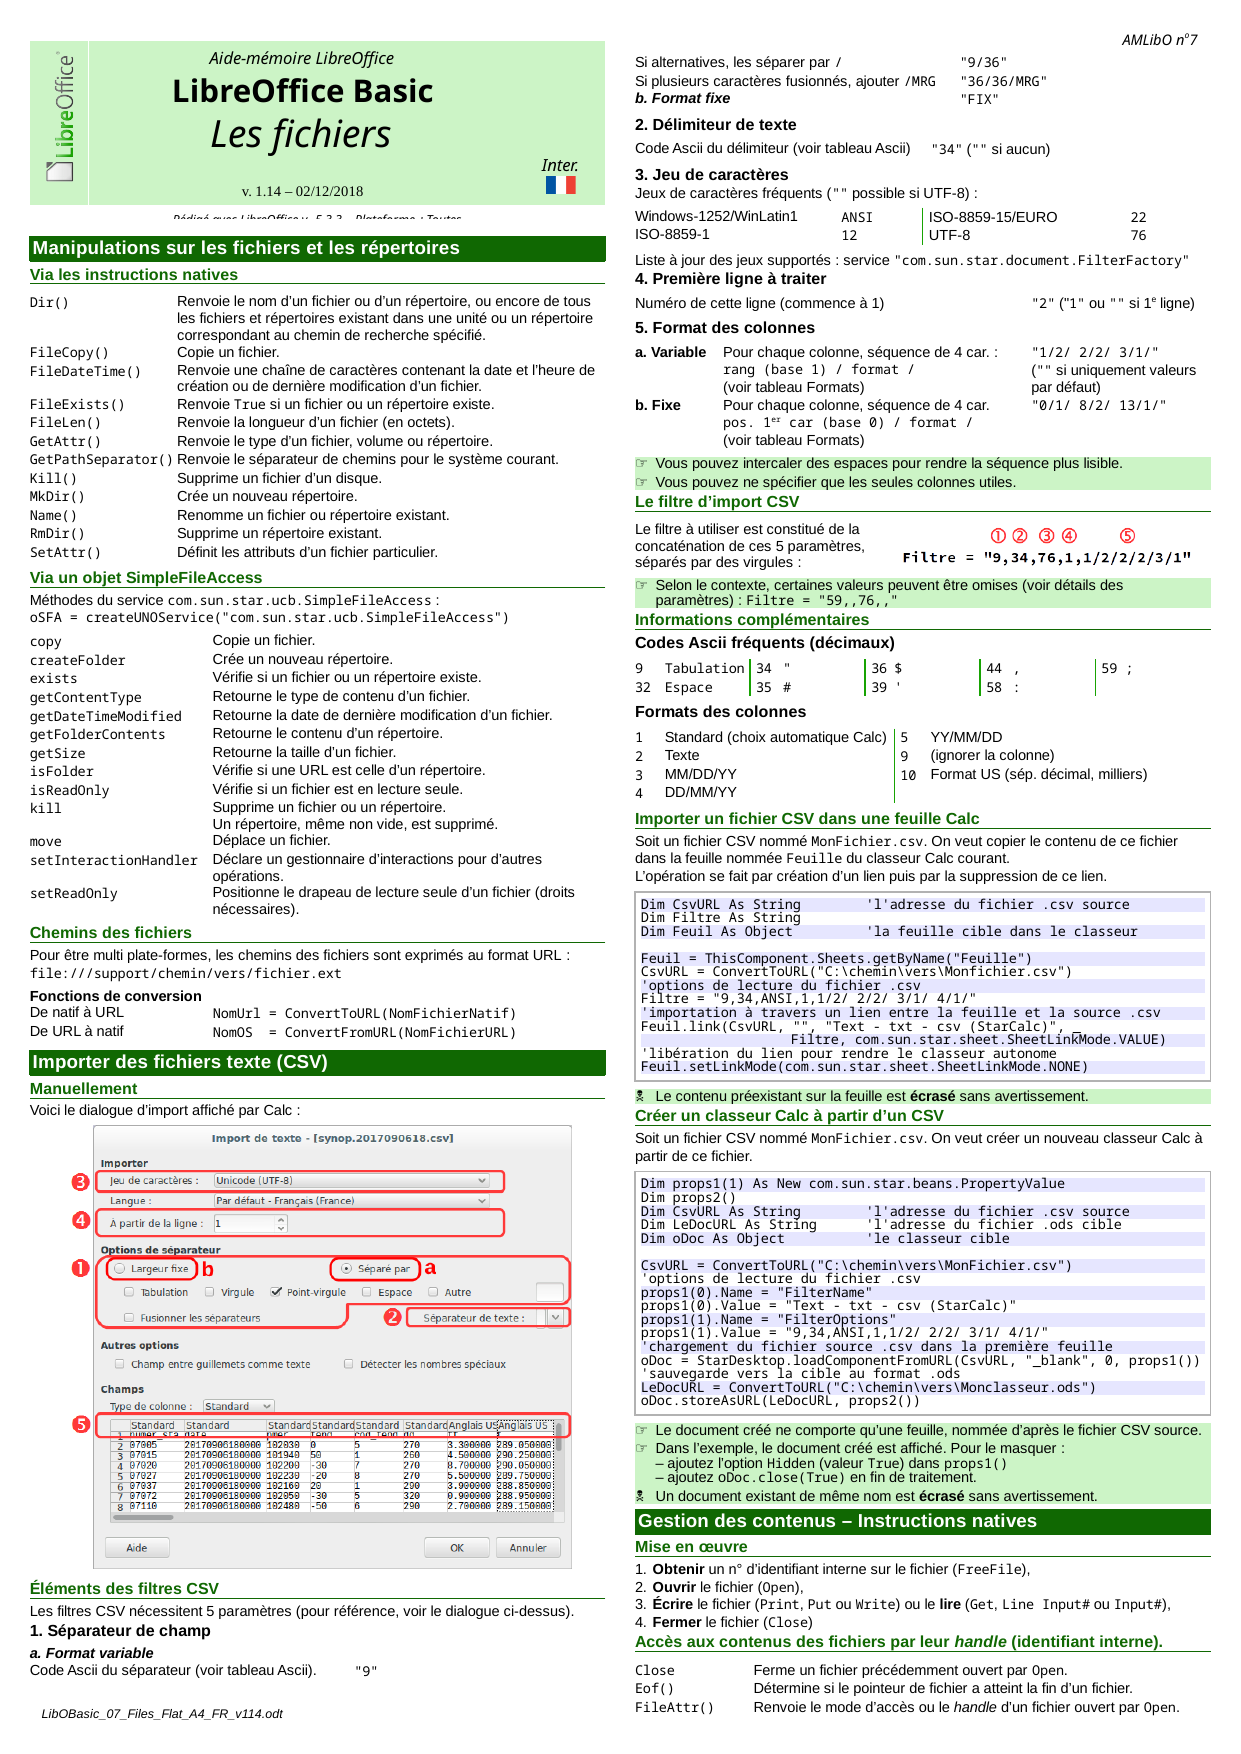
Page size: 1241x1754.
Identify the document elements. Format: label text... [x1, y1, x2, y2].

table_header Copie un fichier. [213, 632, 605, 651]
table_cell Déclare un gestionnaire d’interactions pour d’autres opérations. [213, 851, 605, 884]
subtitle Via les instructions natives [29, 266, 605, 284]
table_cell Retourne la taille d’un fichier. [213, 744, 605, 762]
table_cell Kill() [30, 469, 177, 487]
table_cell DD/MM/YY [665, 784, 894, 803]
table_cell [930, 784, 1211, 803]
table_cell Supprime un fichier d’un disque. [177, 469, 605, 487]
table_cell "0/1/ 8/2/ 13/1/" [1031, 396, 1211, 449]
table_cell Renvoie une chaîne de caractères contenant la date et l’heure de création ou de dernière modification d’un fichier. [177, 362, 605, 395]
table_header "2" ("1" ou "" si 1e ligne) [1031, 294, 1211, 312]
picture [546, 176, 576, 194]
table_cell SetAttr() [30, 543, 177, 562]
table_cell Crée un nouveau répertoire. [213, 651, 605, 669]
subtitle Chemins des fichiers [29, 925, 605, 943]
subtitle Formats des colonnes [635, 704, 1211, 721]
table_cell 58 [981, 678, 1012, 696]
table_header [30, 41, 88, 205]
table_header Code Ascii du délimiteur (voir tableau Ascii) [635, 140, 931, 159]
text Jeux de caractères fréquents ("" possible si UTF-8) : [635, 184, 1211, 202]
text ☞ Selon le contexte, certaines valeurs peuvent être omises (voir détails des paramètres) : Filtre = "59,,76,," [635, 578, 1211, 608]
table_cell "FIX" [960, 90, 1211, 109]
table_cell GetAttr() [30, 432, 177, 450]
table_header Standard (choix automatique Calc) [665, 729, 894, 747]
table_header 1 [635, 729, 664, 747]
table_header [883, 521, 1211, 571]
table_cell Si plusieurs caractères fusionnés, ajouter /MRG [635, 72, 959, 90]
table_cell ISO-8859-1 [635, 226, 841, 245]
subtitle Délimiteur de texte [635, 118, 1211, 134]
table_cell setInteractionHandler [30, 851, 212, 884]
table_cell "36/36/MRG" [960, 72, 1211, 90]
table_cell getContentType [30, 688, 212, 706]
table_cell MkDir() [30, 488, 177, 506]
table_cell Format US (sép. décimal, milliers) [930, 766, 1211, 784]
text ☞ Dans l’exemple, le document créé est affiché. Pour le masquer : – ajoutez l’option Hidden (valeur True) dans props1() – ajoutez oDoc.close(True) en fin de traitement. [635, 1442, 1211, 1486]
table_header a. Variable [635, 343, 723, 396]
text Pour être multi plate-formes, les chemins des fichiers sont exprimés au format URL : file:///support/chemin/vers/fichier.ext [29, 946, 605, 982]
table_cell Définit les attributs d’un fichier particulier. [177, 543, 605, 562]
subtitle Manuellement [29, 1080, 605, 1099]
table_header [213, 988, 605, 1004]
subtitle Première ligne à traiter [635, 271, 1211, 288]
table_cell Supprime un répertoire existant. [177, 525, 605, 543]
table_cell getSize [30, 744, 212, 762]
text  Le contenu préexistant sur la feuille est écrasé sans avertissement. [635, 1089, 1211, 1104]
table_cell b. Format fixe [635, 90, 959, 109]
picture [62, 1125, 572, 1569]
table_cell Inter. [517, 148, 605, 205]
subtitle Codes Ascii fréquents (décimaux) [635, 635, 1211, 652]
table_cell Retourne le type de contenu d’un fichier. [213, 688, 605, 706]
table_cell Détermine si le pointeur de fichier a atteint la fin d’un fichier. [753, 1679, 1211, 1697]
text oSFA = createUNOService("com.sun.star.ucb.SimpleFileAccess") [29, 609, 605, 626]
table_cell 39 [866, 678, 894, 696]
table_cell setReadOnly [30, 884, 212, 917]
table_cell Copie un fichier. [177, 343, 605, 362]
table_header Dir() [30, 293, 177, 343]
table_cell FileExists() [30, 395, 177, 413]
picture [35, 47, 83, 191]
table_cell Name() [30, 506, 177, 524]
table_cell MM/DD/YY [665, 766, 894, 784]
table_cell De URL à natif [30, 1023, 213, 1041]
text Liste à jour des jeux supportés : service "com.sun.star.document.FilterFactory" [635, 251, 1211, 268]
table_cell Eof() [635, 1679, 753, 1697]
table_cell # [783, 678, 864, 696]
table_header 9 [635, 659, 664, 678]
table_header Ferme un fichier précédemment ouvert par Open. [753, 1660, 1211, 1679]
table_cell Vérifie si une URL est celle d’un répertoire. [213, 762, 605, 781]
table_cell Vérifie si un fichier est en lecture seule. [213, 781, 605, 799]
table_cell De natif à URL [30, 1004, 213, 1023]
table_header "34" ("" si aucun) [931, 140, 1211, 159]
table_header Renvoie le nom d’un fichier ou d’un répertoire, ou encore de tous les fichiers et répertoires existant dans une unité ou un répertoire correspondant au chemin de recherche spécifié. [177, 293, 605, 343]
text  Un document existant de même nom est écrasé sans avertissement. [635, 1489, 1211, 1504]
subtitle Jeu de caractères [635, 167, 1211, 184]
table_header copy [30, 632, 212, 651]
subtitle Mise en œuvre [635, 1538, 1211, 1556]
table_cell Renvoie le type d’un fichier, volume ou répertoire. [177, 432, 605, 450]
table_cell Renvoie le mode d’accès ou le handle d’un fichier ouvert par Open. [753, 1698, 1211, 1716]
table_cell "9" [354, 1662, 605, 1680]
subtitle Manipulations sur les fichiers et les répertoires [31, 237, 605, 261]
subtitle Format des colonnes [635, 320, 1211, 337]
table_cell Renomme un fichier ou répertoire existant. [177, 506, 605, 524]
table_cell 3 [635, 766, 664, 784]
table_cell isReadOnly [30, 781, 212, 799]
table_cell GetPathSeparator() [30, 450, 177, 469]
table_header YY/MM/DD [930, 729, 1211, 747]
subtitle Le filtre d’import CSV [635, 493, 1211, 511]
subtitle Accès aux contenus des fichiers par leur handle (identifiant interne). [635, 1633, 1211, 1651]
table_header 44 [981, 659, 1012, 678]
table_cell Retourne la date de dernière modification d’un fichier. [213, 706, 605, 725]
subtitle Via un objet SimpleFileAccess [29, 569, 605, 588]
table_cell FileDateTime() [30, 362, 177, 395]
table_header Fonctions de conversion [30, 988, 213, 1004]
table_cell Déplace un fichier. [213, 832, 605, 851]
subtitle Importer un fichier CSV dans une feuille Calc [635, 810, 1211, 828]
table_cell createFolder [30, 651, 212, 669]
table_header ; [1125, 659, 1211, 678]
list Ouvrir le fichier (Open), [635, 1578, 1211, 1596]
table_header ISO-8859-15/EURO [923, 208, 1130, 226]
table_cell Code Ascii du séparateur (voir tableau Ascii). [30, 1662, 354, 1680]
table_cell UTF-8 [923, 226, 1130, 245]
table_header ANSI [841, 208, 922, 226]
table_cell (ignorer la colonne) [930, 747, 1211, 766]
text Méthodes du service com.sun.star.ucb.SimpleFileAccess : [29, 591, 605, 609]
list Fermer le fichier (Close) [635, 1613, 1211, 1631]
table_cell b. Fixe [635, 396, 723, 449]
table_cell NomOS = ConvertFromURL(NomFichierURL) [213, 1023, 605, 1041]
table_cell 76 [1130, 226, 1211, 245]
table_header [517, 41, 605, 148]
table_cell Pour chaque colonne, séquence de 4 car. pos. 1er car (base 0) / format / (voir tableau Formats) [723, 396, 1031, 449]
table_cell FileCopy() [30, 343, 177, 362]
table_header $ [894, 659, 979, 678]
subtitle Séparateur de champ [29, 1623, 605, 1639]
subtitle Éléments des filtres CSV [29, 1121, 605, 1599]
table_header 59 [1096, 659, 1125, 678]
table_cell isFolder [30, 762, 212, 781]
table_cell move [30, 832, 212, 851]
subtitle Informations complémentaires [635, 612, 1211, 629]
table_cell FileLen() [30, 413, 177, 432]
text Rédigé avec LibreOffice v. 5.3.3 – Plateforme : Toutes [29, 211, 605, 218]
table_cell "9/36" [960, 53, 1211, 72]
list Obtenir un n° d’identifiant interne sur le fichier (FreeFile), [635, 1560, 1211, 1578]
table_cell 35 [751, 678, 783, 696]
table_cell Si alternatives, les séparer par / [635, 53, 959, 72]
table_cell Renvoie le séparateur de chemins pour le système courant. [177, 450, 605, 469]
table_cell Vérifie si un fichier ou un répertoire existe. [213, 669, 605, 688]
table_header "1/2/ 2/2/ 3/1/" ("" si uniquement valeurs par défaut) [1031, 343, 1211, 396]
table_cell [1125, 678, 1211, 696]
table_header Pour chaque colonne, séquence de 4 car. : rang (base 1) / format / (voir tableau Formats) [723, 343, 1031, 396]
table_header Aide-mémoire LibreOffice LibreOffice Basic Les fichiers v. 1.14 – 02/12/2018 [89, 41, 517, 205]
table_cell [1096, 678, 1125, 696]
table_header Tabulation [665, 659, 749, 678]
text L’opération se fait par création d’un lien puis par la suppression de ce lien. [635, 867, 1211, 885]
subtitle Importer des fichiers texte (CSV) [31, 1051, 605, 1075]
subtitle Gestion des contenus – Instructions natives [636, 1510, 1210, 1534]
table_cell Retourne le contenu d’un répertoire. [213, 725, 605, 743]
table_cell Crée un nouveau répertoire. [177, 488, 605, 506]
table_cell exists [30, 669, 212, 688]
list Écrire le fichier (Print, Put ou Write) ou le lire (Get, Line Input# ou Input#), [635, 1596, 1211, 1613]
table_header 36 [866, 659, 894, 678]
table_header Windows-1252/WinLatin1 [635, 208, 841, 226]
table_cell Renvoie la longueur d’un fichier (en octets). [177, 413, 605, 432]
table_header Le filtre à utiliser est constitué de la concaténation de ces 5 paramètres, séparés par des virgules : [635, 521, 883, 571]
table_header 5 [895, 729, 930, 747]
table_cell getDateTimeModified [30, 706, 212, 725]
subtitle Créer un classeur Calc à partir d’un CSV [635, 1108, 1211, 1125]
table_cell Texte [665, 747, 894, 766]
table_cell 10 [895, 766, 930, 784]
table_cell Espace [665, 678, 749, 696]
table_cell 4 [635, 784, 664, 803]
table_header 34 [751, 659, 783, 678]
text Soit un fichier CSV nommé MonFichier.csv. On veut copier le contenu de ce fichier dans la feuille nommée Feuille du classeur Calc courant. [635, 832, 1211, 867]
text Les filtres CSV nécessitent 5 paramètres (pour référence, voir le dialogue ci-dessus). [29, 1602, 605, 1620]
table_cell getFolderContents [30, 725, 212, 743]
table_header , [1013, 659, 1095, 678]
table_cell 9 [895, 747, 930, 766]
table_cell 32 [635, 678, 664, 696]
text ☞ Vous pouvez ne spécifier que les seules colonnes utiles. [635, 475, 1211, 490]
table_cell Positionne le drapeau de lecture seule d’un fichier (droits nécessaires). [213, 884, 605, 917]
table_cell Supprime un fichier ou un répertoire. Un répertoire, même non vide, est supprimé. [213, 799, 605, 832]
table_header [354, 1645, 605, 1662]
table_header 22 [1130, 208, 1211, 226]
table_header " [783, 659, 864, 678]
text Soit un fichier CSV nommé MonFichier.csv. On veut créer un nouveau classeur Calc à partir de ce fichier. [635, 1129, 1211, 1165]
text ☞ Vous pouvez intercaler des espaces pour rendre la séquence plus lisible. [635, 457, 1211, 472]
table_header Numéro de cette ligne (commence à 1) [635, 294, 1031, 312]
table_cell 2 [635, 747, 664, 766]
table_cell RmDir() [30, 525, 177, 543]
table_cell NomUrl = ConvertToURL(NomFichierNatif) [213, 1004, 605, 1023]
table_cell kill [30, 799, 212, 832]
picture [896, 526, 1197, 569]
table_cell [895, 784, 930, 803]
table_cell FileAttr() [635, 1698, 753, 1716]
table_cell 12 [841, 226, 922, 245]
table_header Dim props1(1) As New com.sun.star.beans.PropertyValue Dim props2() Dim CsvURL As String 'l'adresse du fichier .csv source Dim LeDocURL As String 'l'adresse du fichier .ods cible Dim oDoc As Object 'le classeur cible CsvURL = ConvertToURL("C:\chemin\vers\MonFichier.csv") 'options de lecture du fichier .csv props1(0).Name = "FilterName" props1(0).Value = "Text - txt - csv (StarCalc)" props1(1).Name = "FilterOptions" props1(1).Value = "9,34,ANSI,1,1/2/ 2/2/ 3/1/ 4/1/" 'chargement du fichier source .csv dans la première feuille oDoc = StarDesktop.loadComponentFromURL(CsvURL, "_blank", 0, props1()) 'sauvegarde vers la cible au format .ods LeDocURL = ConvertToURL("C:\chemin\vers\Monclasseur.ods") oDoc.storeAsURL(LeDocURL, props2()) [636, 1172, 1210, 1414]
table_cell Renvoie True si un fichier ou un répertoire existe. [177, 395, 605, 413]
table_header Dim CsvURL As String 'l'adresse du fichier .csv source Dim Filtre As String Dim Feuil As Object 'la feuille cible dans le classeur Feuil = ThisComponent.Sheets.getByName("Feuille") CsvURL = ConvertToURL("C:\chemin\vers\Monfichier.csv") 'options de lecture du fichier .csv Filtre = "9,34,ANSI,1,1/2/ 2/2/ 3/1/ 4/1/" 'importation à travers un lien entre la feuille et la source .csv Feuil.link(CsvURL, "", "Text - txt - csv (StarCalc)", _ Filtre, com.sun.star.sheet.SheetLinkMode.VALUE) 'libération du lien pour rendre le classeur autonome Feuil.setLinkMode(com.sun.star.sheet.SheetLinkMode.NONE) [636, 893, 1210, 1080]
text Voici le dialogue d’import affiché par Calc : [29, 1102, 605, 1119]
text ☞ Le document créé ne comporte qu’une feuille, nommée d’après le fichier CSV source. [635, 1423, 1211, 1438]
table_header a. Format variable [30, 1645, 354, 1662]
table_header Close [635, 1660, 753, 1679]
table_cell : [1013, 678, 1095, 696]
table_cell ' [894, 678, 979, 696]
